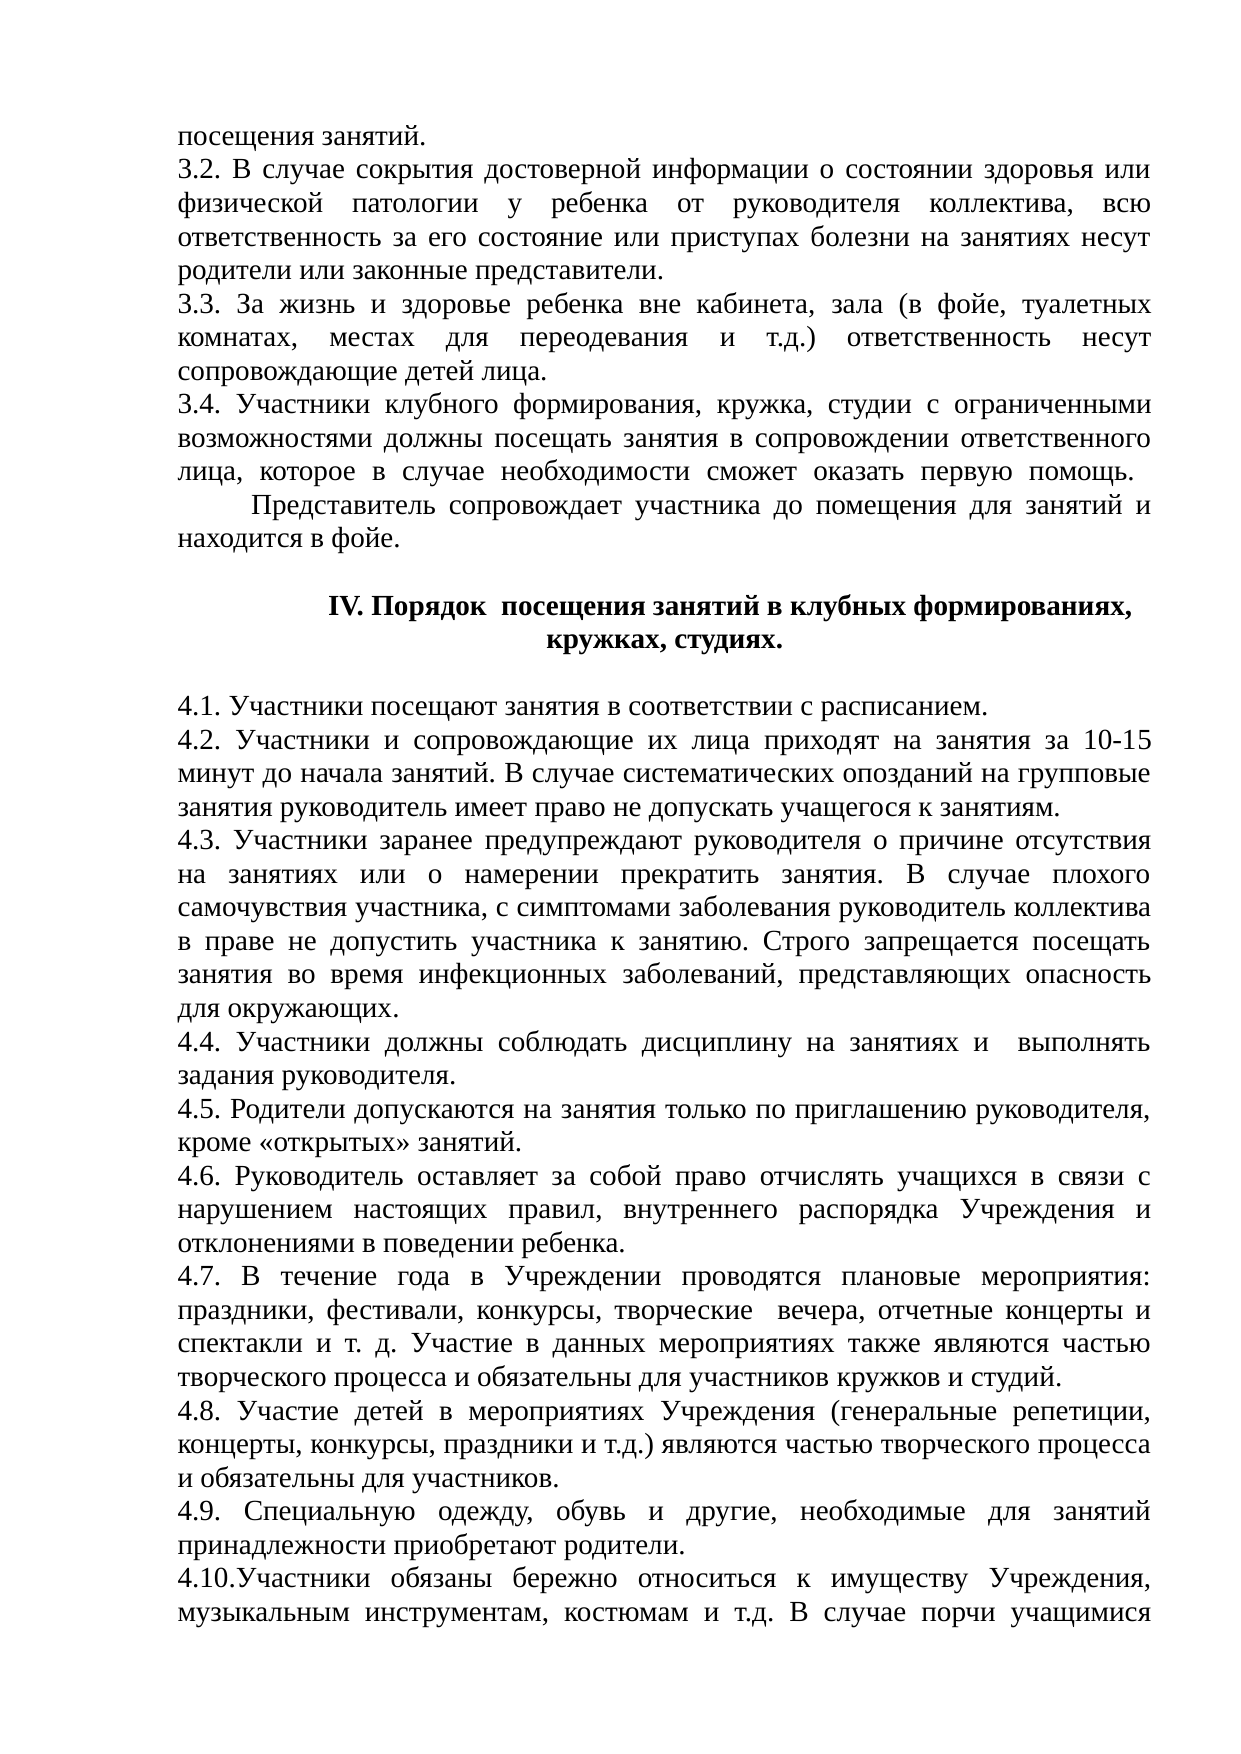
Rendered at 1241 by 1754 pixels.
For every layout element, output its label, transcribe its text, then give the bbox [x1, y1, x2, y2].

text 4.10.Участники обязаны бережно относиться к имуществу Учреждения, музыкальным инструментам, костюмам и т.д. В случае порчи учащимися [177, 1560, 1152, 1627]
text 4.2. Участники и сопровождающие их лица приходят на занятия за 10-15 минут до начала занятий. В случае систематических опозданий на групповые занятия руководитель имеет право не допускать учащегося к занятиям. [177, 722, 1152, 822]
text посещения занятий. [177, 118, 1152, 152]
text 3.2. В случае сокрытия достоверной информации о состоянии здоровья или физической патологии у ребенка от руководителя коллектива, всю ответственность за его состояние или приступах болезни на занятиях несут родители или законные представители. [177, 152, 1152, 286]
text 4.1. Участники посещают занятия в соответствии с расписанием. [177, 688, 1152, 722]
text 4.4. Участники должны соблюдать дисциплину на занятиях и выполнять задания руководителя. [177, 1024, 1152, 1091]
text 4.3. Участники заранее предупреждают руководителя о причине отсутствия на занятиях или о намерении прекратить занятия. В случае плохого самочувствия участника, с симптомами заболевания руководитель коллектива в праве не допустить участника к занятию. Строго запрещается посещать занятия во время инфекционных заболеваний, представляющих опасность для окружающих. [177, 822, 1152, 1024]
text 4.7. В течение года в Учреждении проводятся плановые мероприятия: праздники, фестивали, конкурсы, творческие вечера, отчетные концерты и спектакли и т. д. Участие в данных мероприятиях также являются частью творческого процесса и обязательны для участников кружков и студий. [177, 1258, 1152, 1393]
text 4.6. Руководитель оставляет за собой право отчислять учащихся в связи с нарушением настоящих правил, внутреннего распорядка Учреждения и отклонениями в поведении ребенка. [177, 1158, 1152, 1258]
text 4.8. Участие детей в мероприятиях Учреждения (генеральные репетиции, концерты, конкурсы, праздники и т.д.) являются частью творческого процесса и обязательны для участников. [177, 1393, 1152, 1493]
text IV. Порядок посещения занятий в клубных формированиях, кружках, студиях. [177, 588, 1152, 655]
text 3.4. Участники клубного формирования, кружка, студии с ограниченными возможностями должны посещать занятия в сопровождении ответственного лица, которое в случае необходимости сможет оказать первую помощь. Представитель сопровождает участника до помещения для занятий и находится в фойе. [177, 386, 1152, 554]
text 4.5. Родители допускаются на занятия только по приглашению руководителя, кроме «открытых» занятий. [177, 1091, 1152, 1158]
text 3.3. За жизнь и здоровье ребенка вне кабинета, зала (в фойе, туалетных комнатах, местах для переодевания и т.д.) ответственность несут сопровождающие детей лица. [177, 286, 1152, 386]
text 4.9. Специальную одежду, обувь и другие, необходимые для занятий принадлежности приобретают родители. [177, 1493, 1152, 1560]
